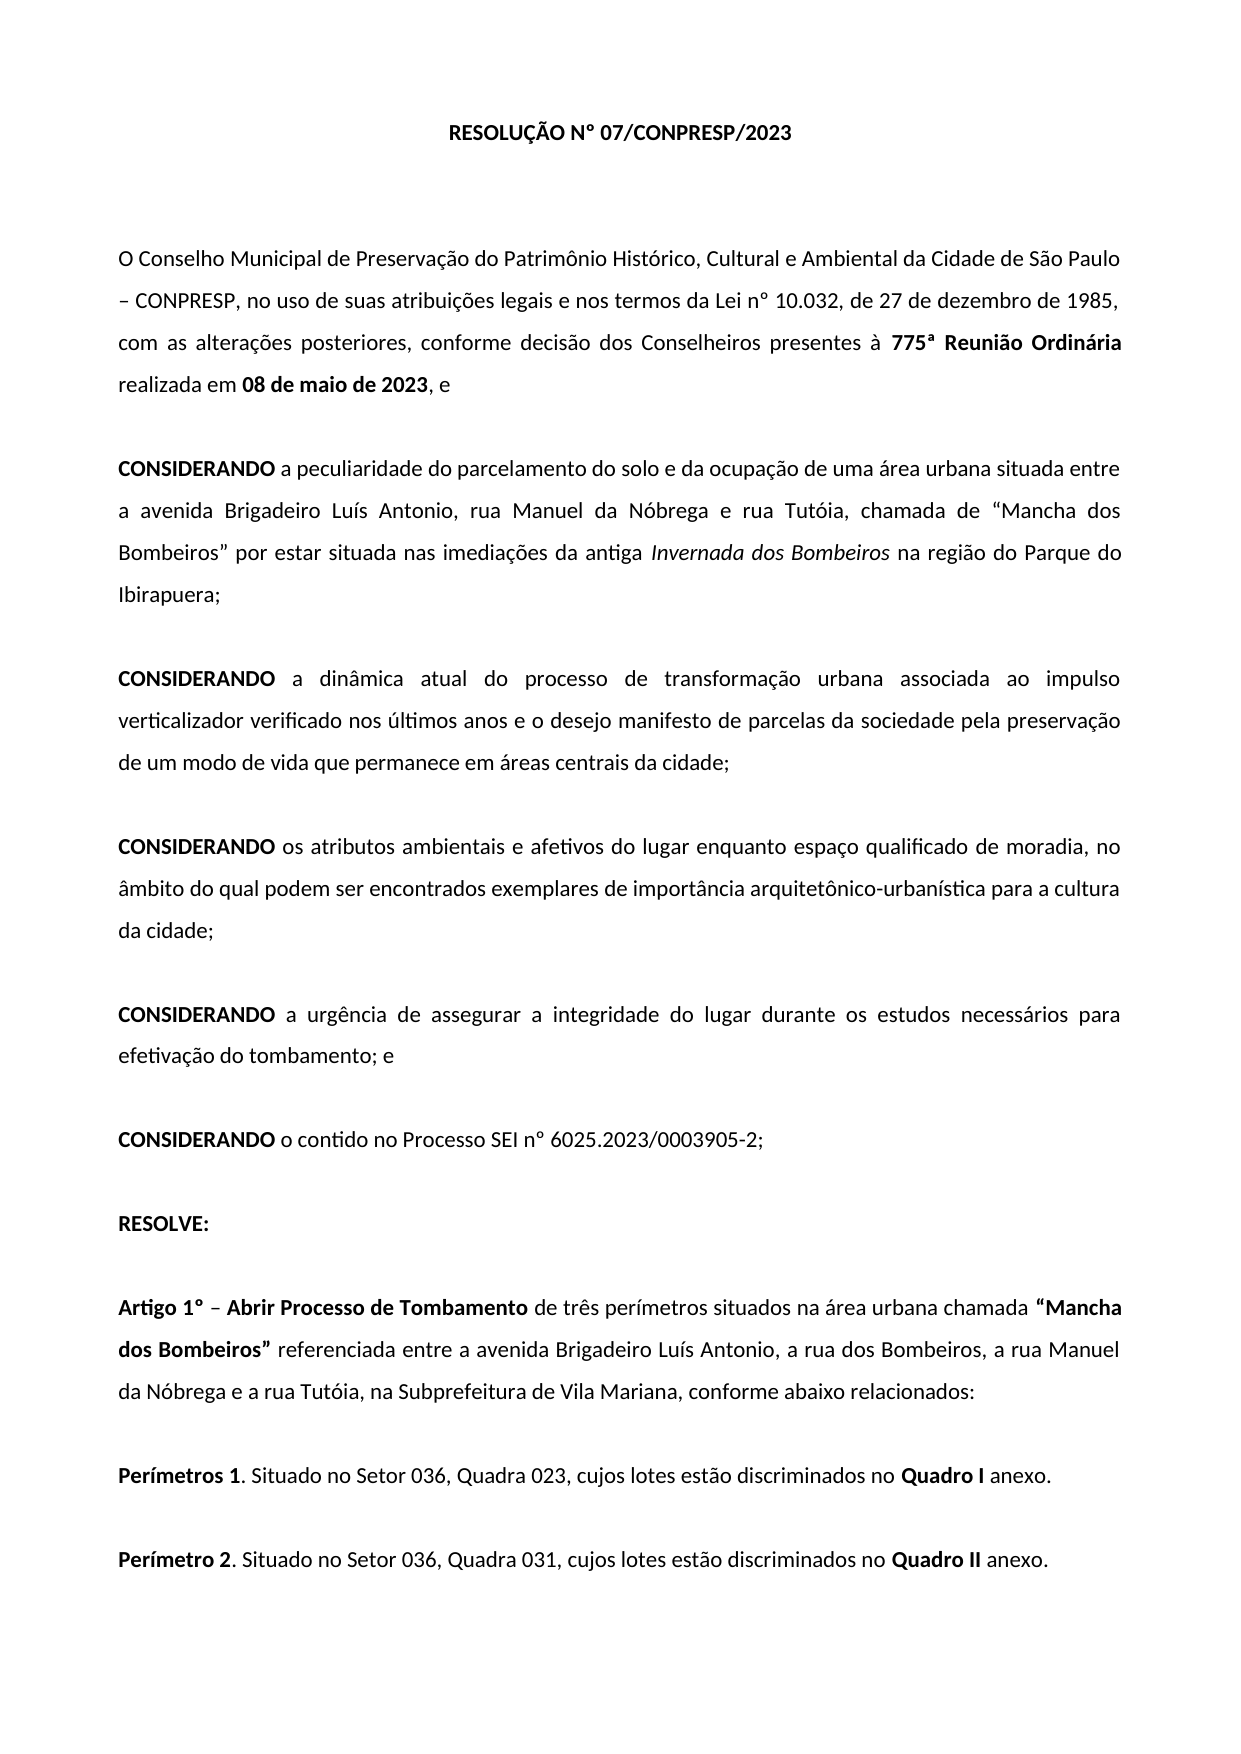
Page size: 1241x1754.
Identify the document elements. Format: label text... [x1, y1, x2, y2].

text Artigo 1º – Abrir Processo de Tombamento de três perímetros situados na área urbana chamada “Mancha dos Bombeiros” referenciada entre a avenida Brigadeiro Luís Antonio, a rua dos Bombeiros, a rua Manuel da Nóbrega e a rua Tutóia, na Subprefeitura de Vila Mariana, conforme abaixo relacionados: [118, 1293, 1122, 1406]
text O Conselho Municipal de Preservação do Patrimônio Histórico, Cultural e Ambiental da Cidade de São Paulo – CONPRESP, no uso de suas atribuições legais e nos termos da Lei nº 10.032, de 27 de dezembro de 1985, com as alterações posteriores, conforme decisão dos Conselheiros presentes à 775ª Reunião Ordinária realizada em 08 de maio de 2023, e [118, 244, 1122, 398]
text RESOLUÇÃO Nº 07/CONPRESP/2023 [118, 118, 1122, 146]
text CONSIDERANDO o contido no Processo SEI nº 6025.2023/0003905-2; [118, 1126, 1122, 1154]
text CONSIDERANDO a dinâmica atual do processo de transformação urbana associada ao impulso verticalizador verificado nos últimos anos e o desejo manifesto de parcelas da sociedade pela preservação de um modo de vida que permanece em áreas centrais da cidade; [118, 664, 1122, 776]
text CONSIDERANDO a urgência de assegurar a integridade do lugar durante os estudos necessários para efetivação do tombamento; e [118, 1000, 1122, 1070]
text CONSIDERANDO os atributos ambientais e afetivos do lugar enquanto espaço qualificado de moradia, no âmbito do qual podem ser encontrados exemplares de importância arquitetônico-urbanística para a cultura da cidade; [118, 832, 1122, 944]
text Perímetros 1. Situado no Setor 036, Quadra 023, cujos lotes estão discriminados no Quadro I anexo. [118, 1461, 1122, 1489]
text CONSIDERANDO a peculiaridade do parcelamento do solo e da ocupação de uma área urbana situada entre a avenida Brigadeiro Luís Antonio, rua Manuel da Nóbrega e rua Tutóia, chamada de “Mancha dos Bombeiros” por estar situada nas imediações da antiga Invernada dos Bombeiros na região do Parque do Ibirapuera; [118, 454, 1122, 608]
text Perímetro 2. Situado no Setor 036, Quadra 031, cujos lotes estão discriminados no Quadro II anexo. [118, 1545, 1122, 1573]
text RESOLVE: [118, 1209, 1122, 1238]
